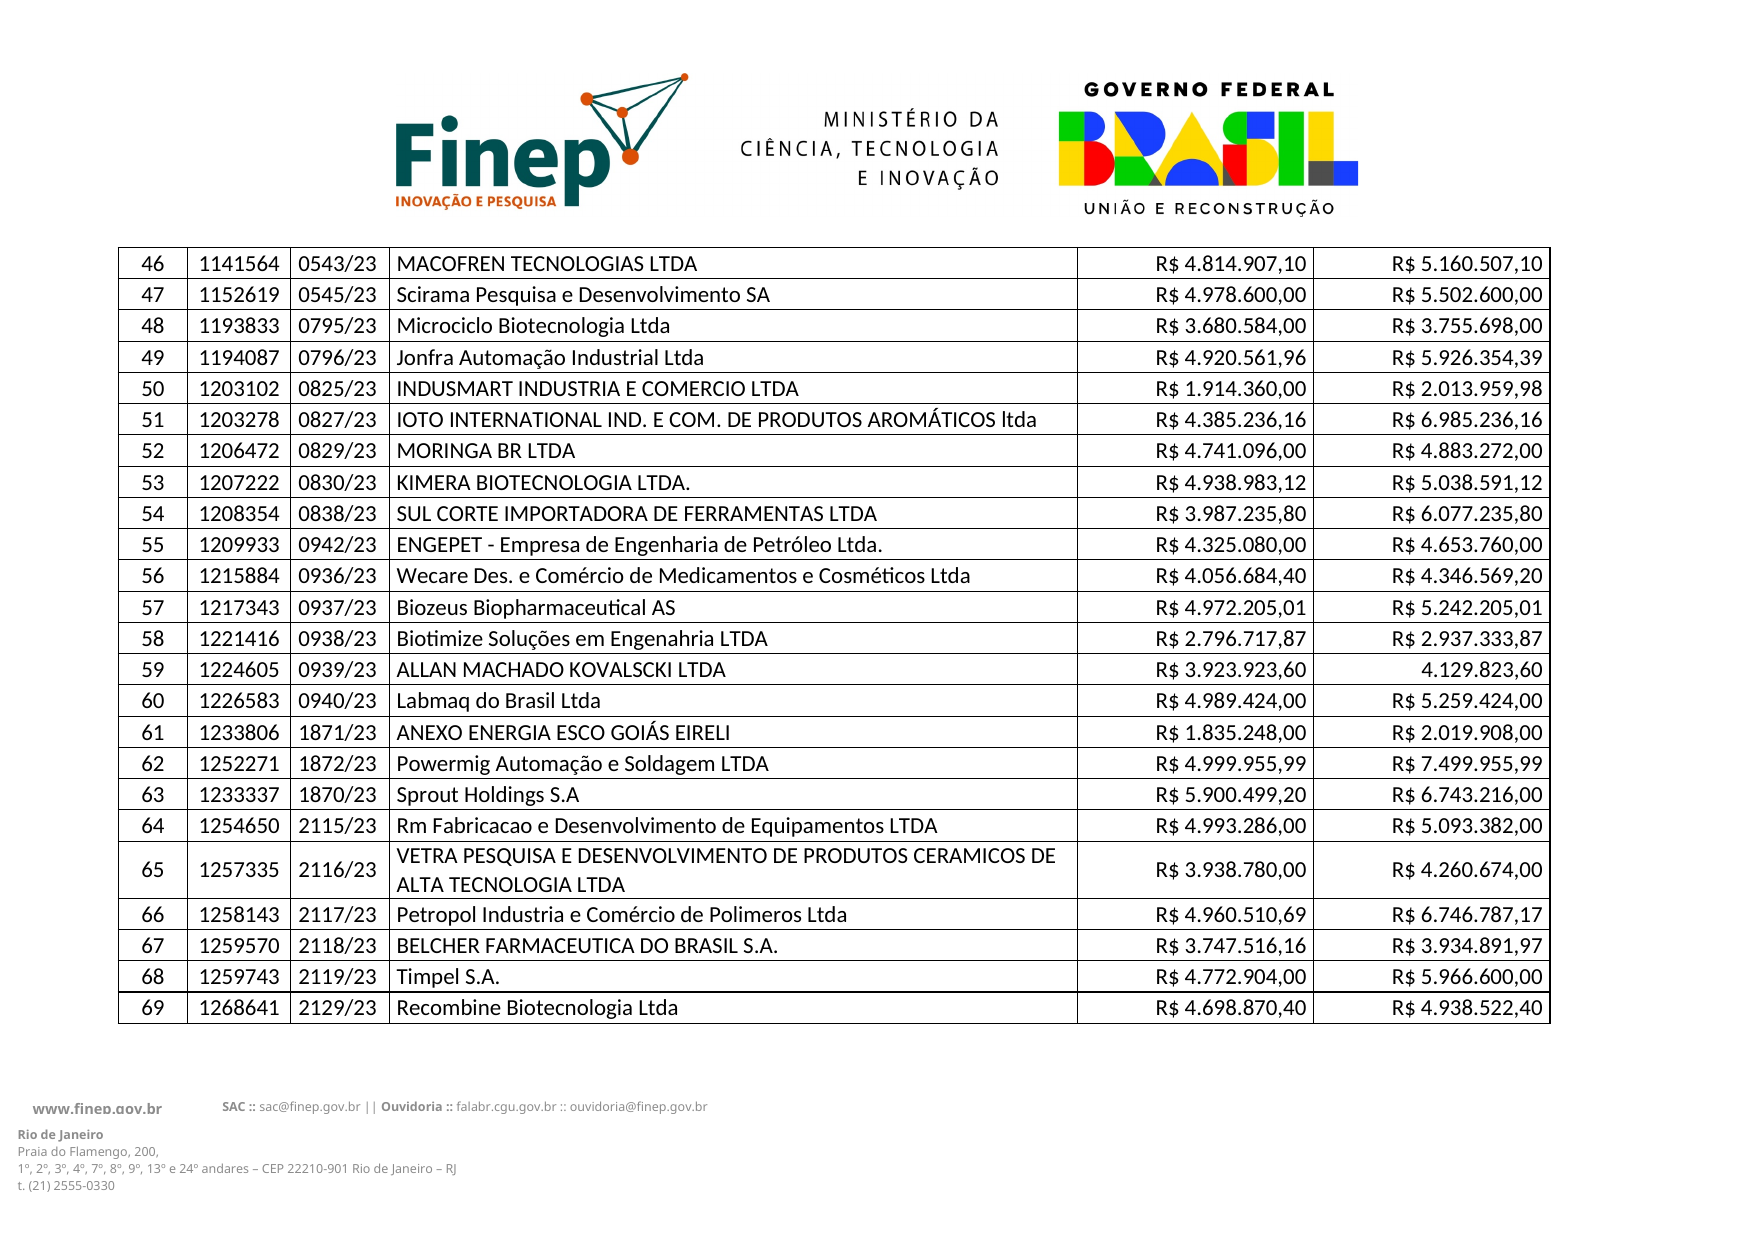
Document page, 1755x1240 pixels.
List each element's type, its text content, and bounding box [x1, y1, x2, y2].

table_cell R$ 4.993.286,00 [1078, 810, 1313, 841]
table_cell 55 [119, 529, 187, 559]
table_cell R$ 4.883.272,00 [1314, 435, 1549, 466]
table_cell 1193833 [188, 310, 290, 341]
table_cell 1215884 [188, 560, 290, 591]
table_cell 0938/23 [291, 623, 389, 653]
table_cell 1208354 [188, 498, 290, 528]
table_cell R$ 2.013.959,98 [1314, 373, 1549, 403]
table_cell 1259743 [188, 961, 290, 991]
table_cell R$ 2.796.717,87 [1078, 623, 1313, 653]
table_cell Timpel S.A. [390, 961, 1077, 991]
table_cell R$ 6.746.787,17 [1314, 899, 1549, 929]
table_cell 0543/23 [291, 248, 389, 278]
table_cell 0825/23 [291, 373, 389, 403]
table_cell R$ 6.985.236,16 [1314, 404, 1549, 434]
table_cell 63 [119, 779, 187, 809]
table_cell Jonfra Automação Industrial Ltda [390, 342, 1077, 372]
table_cell 0795/23 [291, 310, 389, 341]
table_cell 1217343 [188, 592, 290, 622]
table_cell R$ 4.056.684,40 [1078, 560, 1313, 591]
table_cell 0796/23 [291, 342, 389, 372]
table_cell R$ 4.960.510,69 [1078, 899, 1313, 929]
table_cell 1872/23 [291, 748, 389, 778]
table_cell 52 [119, 435, 187, 466]
table_cell R$ 3.755.698,00 [1314, 310, 1549, 341]
table_cell 2115/23 [291, 810, 389, 841]
table_cell Biotimize Soluções em Engenahria LTDA [390, 623, 1077, 653]
table_cell 47 [119, 279, 187, 309]
table_cell 56 [119, 560, 187, 591]
table_cell 1257335 [188, 842, 290, 898]
table_cell 54 [119, 498, 187, 528]
table_cell R$ 4.938.522,40 [1314, 993, 1549, 1023]
table_cell R$ 2.019.908,00 [1314, 717, 1549, 747]
table_cell 2119/23 [291, 961, 389, 991]
table_cell 0545/23 [291, 279, 389, 309]
table_cell R$ 5.926.354,39 [1314, 342, 1549, 372]
table_cell R$ 5.242.205,01 [1314, 592, 1549, 622]
table_cell Labmaq do Brasil Ltda [390, 685, 1077, 716]
table_cell 1152619 [188, 279, 290, 309]
table_cell 62 [119, 748, 187, 778]
table_cell R$ 3.938.780,00 [1078, 842, 1313, 898]
table_cell BELCHER FARMACEUTICA DO BRASIL S.A. [390, 930, 1077, 960]
table_cell SUL CORTE IMPORTADORA DE FERRAMENTAS LTDA [390, 498, 1077, 528]
table_cell ALLAN MACHADO KOVALSCKI LTDA [390, 654, 1077, 684]
table_cell R$ 4.741.096,00 [1078, 435, 1313, 466]
table_cell MORINGA BR LTDA [390, 435, 1077, 466]
table_cell R$ 2.937.333,87 [1314, 623, 1549, 653]
table_cell R$ 4.938.983,12 [1078, 467, 1313, 497]
table_cell R$ 1.835.248,00 [1078, 717, 1313, 747]
table_cell 68 [119, 961, 187, 991]
table_cell R$ 4.385.236,16 [1078, 404, 1313, 434]
table_cell Recombine Biotecnologia Ltda [390, 993, 1077, 1023]
table_cell 59 [119, 654, 187, 684]
table_cell R$ 4.260.674,00 [1314, 842, 1549, 898]
table_cell R$ 5.966.600,00 [1314, 961, 1549, 991]
table_cell 1870/23 [291, 779, 389, 809]
table_cell ENGEPET - Empresa de Engenharia de Petróleo Ltda. [390, 529, 1077, 559]
table_cell 4.129.823,60 [1314, 654, 1549, 684]
table_cell 1268641 [188, 993, 290, 1023]
table_cell 65 [119, 842, 187, 898]
table_cell 53 [119, 467, 187, 497]
table_cell 0942/23 [291, 529, 389, 559]
table_cell Petropol Industria e Comércio de Polimeros Ltda [390, 899, 1077, 929]
table_cell 46 [119, 248, 187, 278]
table_cell 50 [119, 373, 187, 403]
table_cell 1141564 [188, 248, 290, 278]
table_cell 64 [119, 810, 187, 841]
table_cell 1203278 [188, 404, 290, 434]
table_cell 0827/23 [291, 404, 389, 434]
table_cell R$ 7.499.955,99 [1314, 748, 1549, 778]
table_cell KIMERA BIOTECNOLOGIA LTDA. [390, 467, 1077, 497]
table_cell 2116/23 [291, 842, 389, 898]
table_cell Microciclo Biotecnologia Ltda [390, 310, 1077, 341]
table_cell R$ 5.038.591,12 [1314, 467, 1549, 497]
table_cell 1233806 [188, 717, 290, 747]
table_cell R$ 4.999.955,99 [1078, 748, 1313, 778]
table_cell R$ 6.743.216,00 [1314, 779, 1549, 809]
table_cell 0838/23 [291, 498, 389, 528]
table_cell R$ 6.077.235,80 [1314, 498, 1549, 528]
table_cell R$ 1.914.360,00 [1078, 373, 1313, 403]
table_cell Wecare Des. e Comércio de Medicamentos e Cosméticos Ltda [390, 560, 1077, 591]
table_cell 48 [119, 310, 187, 341]
table_cell 0939/23 [291, 654, 389, 684]
table_cell 1259570 [188, 930, 290, 960]
table_cell 1258143 [188, 899, 290, 929]
table_cell Scirama Pesquisa e Desenvolvimento SA [390, 279, 1077, 309]
table_cell 67 [119, 930, 187, 960]
table_cell R$ 4.772.904,00 [1078, 961, 1313, 991]
table_cell 1194087 [188, 342, 290, 372]
table_cell 0830/23 [291, 467, 389, 497]
table_cell 69 [119, 993, 187, 1023]
table_cell 1224605 [188, 654, 290, 684]
table_cell 57 [119, 592, 187, 622]
table_cell R$ 3.747.516,16 [1078, 930, 1313, 960]
table_cell R$ 4.972.205,01 [1078, 592, 1313, 622]
table_cell Sprout Holdings S.A [390, 779, 1077, 809]
table_cell 2129/23 [291, 993, 389, 1023]
table_cell 1209933 [188, 529, 290, 559]
table_cell R$ 4.346.569,20 [1314, 560, 1549, 591]
table_cell Powermig Automação e Soldagem LTDA [390, 748, 1077, 778]
table_cell Biozeus Biopharmaceutical AS [390, 592, 1077, 622]
table_cell R$ 5.502.600,00 [1314, 279, 1549, 309]
table_cell 1221416 [188, 623, 290, 653]
table_cell R$ 5.093.382,00 [1314, 810, 1549, 841]
table_cell 2118/23 [291, 930, 389, 960]
table_cell R$ 4.920.561,96 [1078, 342, 1313, 372]
table_cell R$ 4.814.907,10 [1078, 248, 1313, 278]
table_cell R$ 5.160.507,10 [1314, 248, 1549, 278]
table_cell MACOFREN TECNOLOGIAS LTDA [390, 248, 1077, 278]
table_cell 51 [119, 404, 187, 434]
table_cell R$ 3.923.923,60 [1078, 654, 1313, 684]
table_cell IOTO INTERNATIONAL IND. E COM. DE PRODUTOS AROMÁTICOS ltda [390, 404, 1077, 434]
table_cell R$ 4.653.760,00 [1314, 529, 1549, 559]
table_cell 0829/23 [291, 435, 389, 466]
table_cell R$ 4.978.600,00 [1078, 279, 1313, 309]
table_cell 60 [119, 685, 187, 716]
table_cell 1207222 [188, 467, 290, 497]
table_cell 0936/23 [291, 560, 389, 591]
table_cell 1203102 [188, 373, 290, 403]
table_cell 1206472 [188, 435, 290, 466]
table_cell ANEXO ENERGIA ESCO GOIÁS EIRELI [390, 717, 1077, 747]
table_cell R$ 3.934.891,97 [1314, 930, 1549, 960]
table_cell R$ 4.325.080,00 [1078, 529, 1313, 559]
table_cell Rm Fabricacao e Desenvolvimento de Equipamentos LTDA [390, 810, 1077, 841]
table_cell 2117/23 [291, 899, 389, 929]
table_cell 1871/23 [291, 717, 389, 747]
table_cell R$ 3.680.584,00 [1078, 310, 1313, 341]
table_cell 66 [119, 899, 187, 929]
table_cell 61 [119, 717, 187, 747]
table_cell 0940/23 [291, 685, 389, 716]
table_cell R$ 5.900.499,20 [1078, 779, 1313, 809]
table_cell 0937/23 [291, 592, 389, 622]
table_cell 1226583 [188, 685, 290, 716]
table_cell 1254650 [188, 810, 290, 841]
table_cell R$ 4.698.870,40 [1078, 993, 1313, 1023]
table_cell R$ 3.987.235,80 [1078, 498, 1313, 528]
table_cell 1252271 [188, 748, 290, 778]
table_cell INDUSMART INDUSTRIA E COMERCIO LTDA [390, 373, 1077, 403]
table_cell 49 [119, 342, 187, 372]
table_cell R$ 4.989.424,00 [1078, 685, 1313, 716]
table_cell 58 [119, 623, 187, 653]
table_cell 1233337 [188, 779, 290, 809]
table_cell R$ 5.259.424,00 [1314, 685, 1549, 716]
